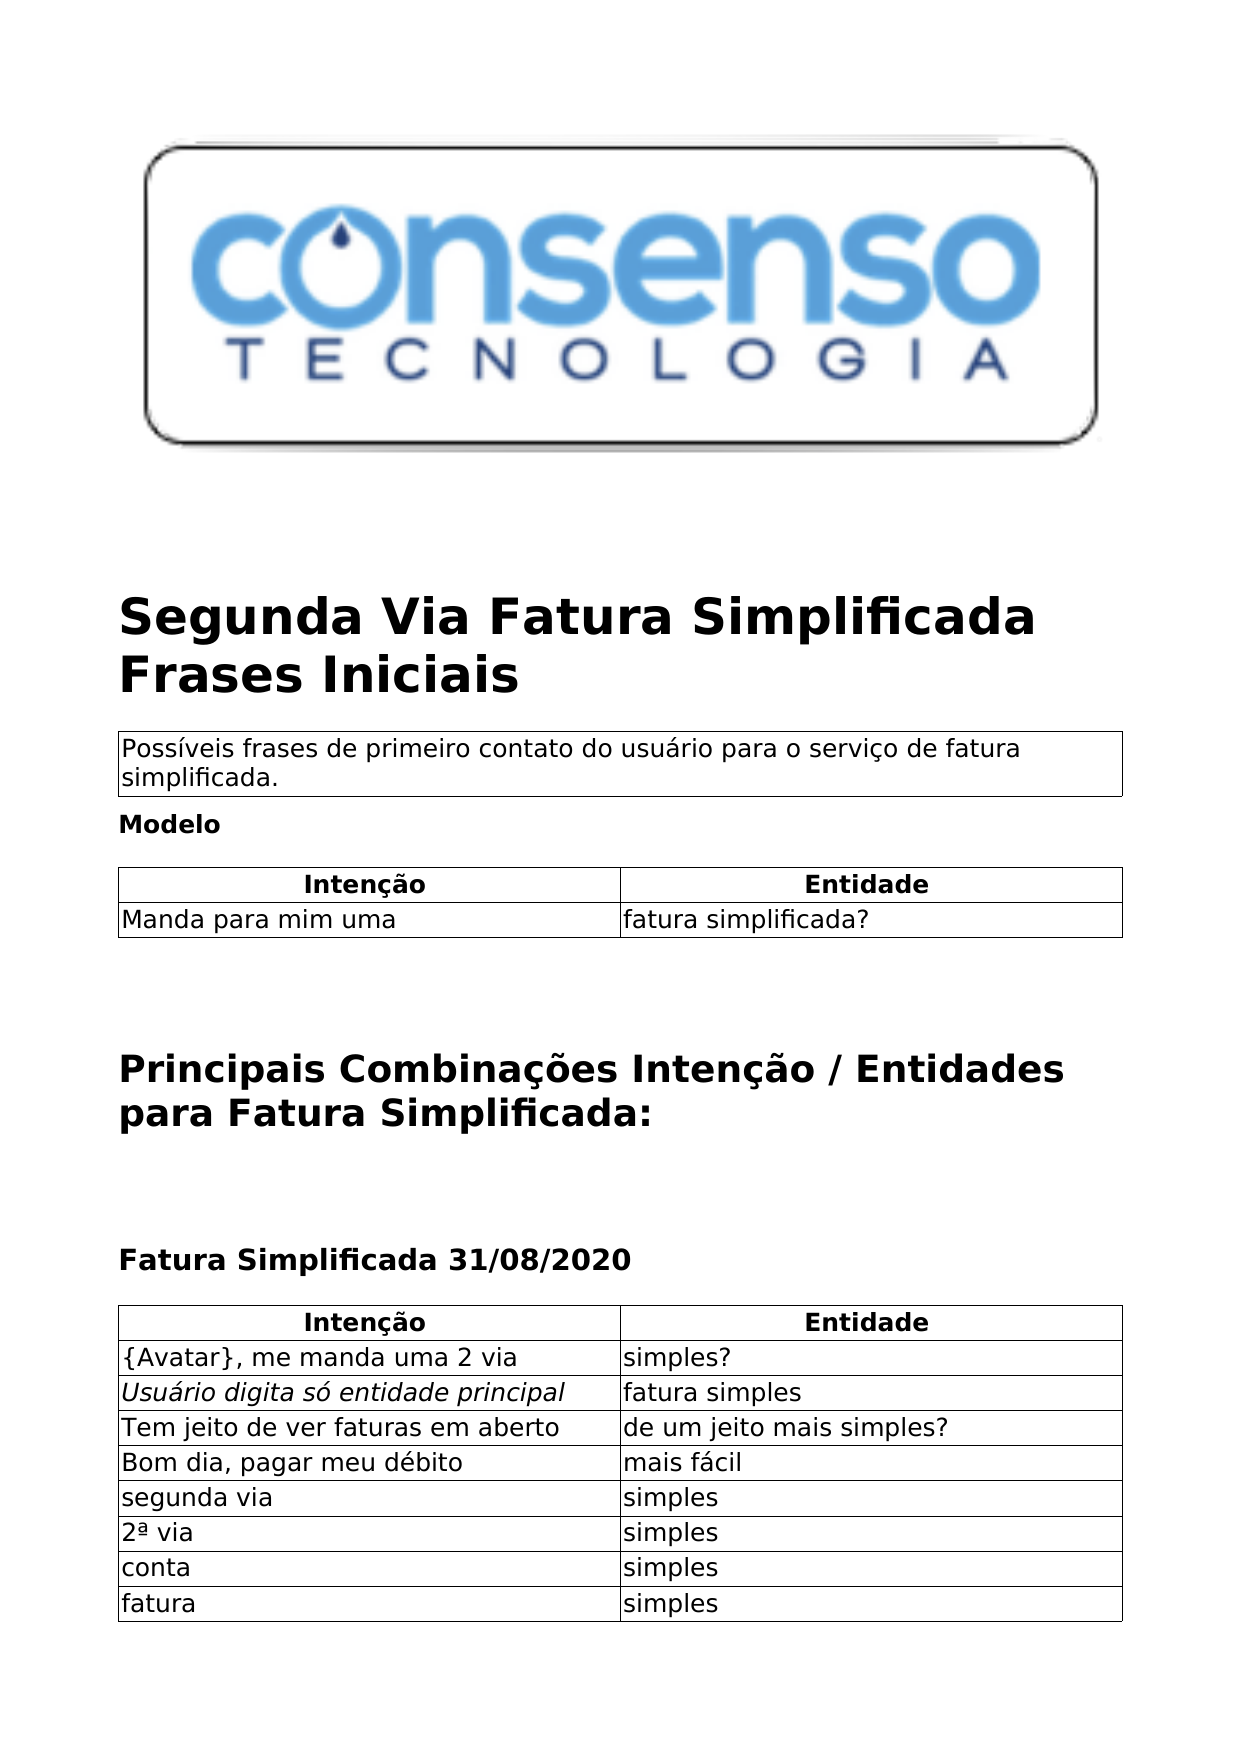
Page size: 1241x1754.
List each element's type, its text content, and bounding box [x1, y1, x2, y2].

table_cell 2ª via [119, 1517, 620, 1551]
table_cell mais fácil [621, 1446, 1122, 1480]
table_cell simples [621, 1517, 1122, 1551]
table_cell Bom dia, pagar meu débito [119, 1446, 620, 1480]
table_header Intenção [119, 868, 620, 902]
subtitle Principais Combinações Intenção / Entidades para Fatura Simplificada: [118, 1048, 1122, 1135]
picture [118, 130, 1123, 480]
table_cell fatura simplificada? [621, 903, 1122, 937]
subtitle Fatura Simplificada 31/08/2020 [118, 1244, 1122, 1278]
subtitle Segunda Via Fatura Simplificada Frases Iniciais [118, 588, 1122, 704]
table_cell Manda para mim uma [119, 903, 620, 937]
table_cell simples? [621, 1341, 1122, 1375]
table_cell fatura simples [621, 1376, 1122, 1410]
table_cell Tem jeito de ver faturas em aberto [119, 1411, 620, 1445]
table_header Entidade [621, 1306, 1122, 1340]
table_cell Usuário digita só entidade principal [119, 1376, 620, 1410]
text Modelo [118, 811, 1122, 840]
table_cell fatura [119, 1587, 620, 1621]
table_header Entidade [621, 868, 1122, 902]
table_header Intenção [119, 1306, 620, 1340]
table_cell simples [621, 1552, 1122, 1586]
table_cell {Avatar}, me manda uma 2 via [119, 1341, 620, 1375]
table_cell simples [621, 1587, 1122, 1621]
table_cell segunda via [119, 1481, 620, 1516]
table_header Possíveis frases de primeiro contato do usuário para o serviço de fatura simplificada. [119, 732, 1122, 796]
table_cell de um jeito mais simples? [621, 1411, 1122, 1445]
table_cell simples [621, 1481, 1122, 1516]
table_cell conta [119, 1552, 620, 1586]
